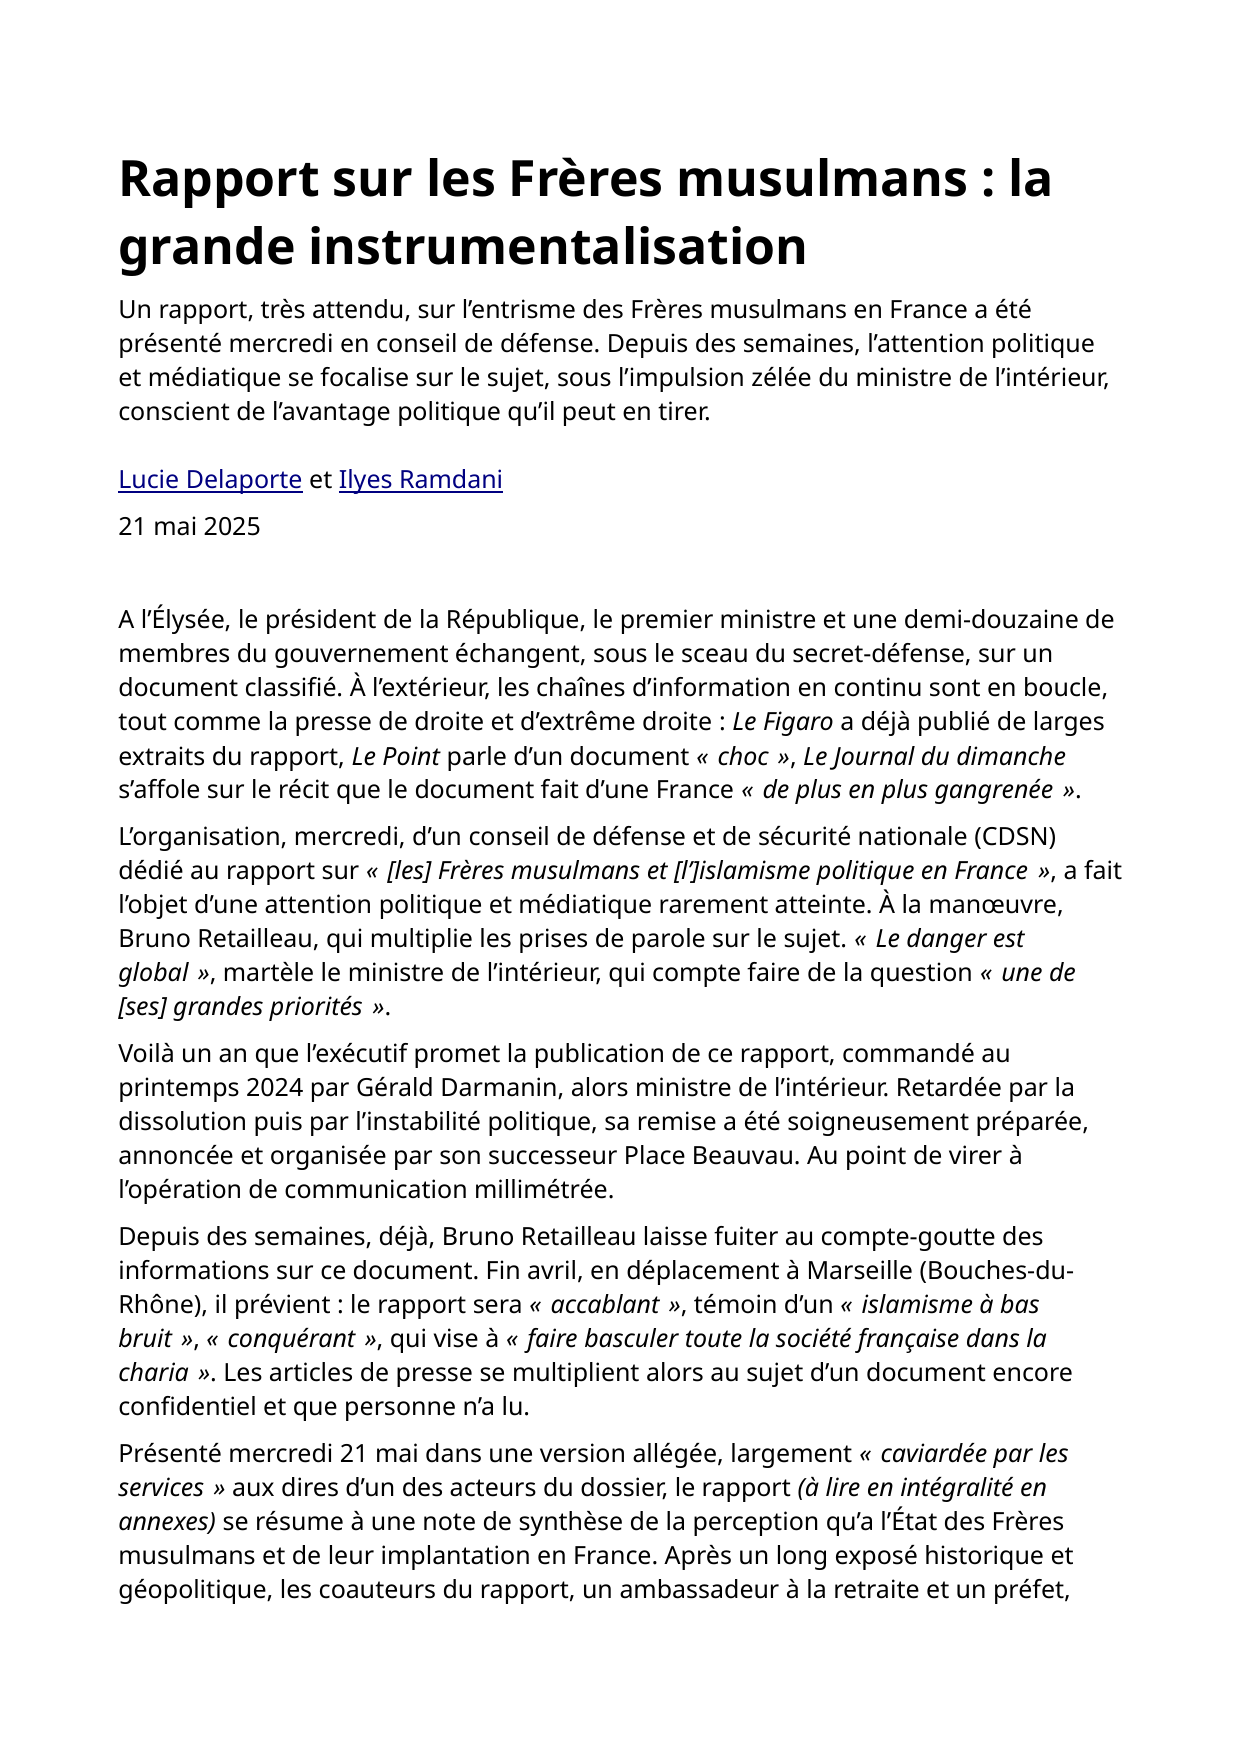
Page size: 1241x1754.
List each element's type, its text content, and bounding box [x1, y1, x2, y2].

text Lucie Delaporte et Ilyes Ramdani [118, 462, 1122, 496]
text Un rapport, très attendu, sur l’entrisme des Frères musulmans en France a été présenté mercredi en conseil de défense. Depuis des semaines, l’attention politique et médiatique se focalise sur le sujet, sous l’impulsion zélée du ministre de l’intérieur, conscient de l’avantage politique qu’il peut en tirer. [118, 292, 1122, 428]
text 21 mai 2025 [118, 509, 1122, 543]
text Présenté mercredi 21 mai dans une version allégée, largement « caviardée par les services » aux dires d’un des acteurs du dossier, le rapport (à lire en intégralité en annexes) se résume à une note de synthèse de la perception qu’a l’État des Frères musulmans et de leur implantation en France. Après un long exposé historique et géopolitique, les coauteurs du rapport, un ambassadeur à la retraite et un préfet, [118, 1435, 1122, 1606]
text Depuis des semaines, déjà, Bruno Retailleau laisse fuiter au compte-goutte des informations sur ce document. Fin avril, en déplacement à Marseille (Bouches-du-Rhône), il prévient : le rapport sera « accablant », témoin d’un « islamisme à bas bruit », « conquérant », qui vise à « faire basculer toute la société française dans la charia ». Les articles de presse se multiplient alors au sujet d’un document encore confidentiel et que personne n’a lu. [118, 1218, 1122, 1423]
subtitle Rapport sur les Frères musulmans : la grande instrumentalisation [118, 143, 1122, 279]
text L’organisation, mercredi, d’un conseil de défense et de sécurité nationale (CDSN) dédié au rapport sur « [les] Frères musulmans et [l’]islamisme politique en France », a fait l’objet d’une attention politique et médiatique rarement atteinte. À la manœuvre, Bruno Retailleau, qui multiplie les prises de parole sur le sujet. « Le danger est global », martèle le ministre de l’intérieur, qui compte faire de la question « une de [ses] grandes priorités ». [118, 819, 1122, 1023]
text Voilà un an que l’exécutif promet la publication de ce rapport, commandé au printemps 2024 par Gérald Darmanin, alors ministre de l’intérieur. Retardée par la dissolution puis par l’instabilité politique, sa remise a été soigneusement préparée, annoncée et organisée par son successeur Place Beauvau. Au point de virer à l’opération de communication millimétrée. [118, 1036, 1122, 1206]
text A l’Élysée, le président de la République, le premier ministre et une demi-douzaine de membres du gouvernement échangent, sous le sceau du secret-défense, sur un document classifié. À l’extérieur, les chaînes d’information en continu sont en boucle, tout comme la presse de droite et d’extrême droite : Le Figaro a déjà publié de larges extraits du rapport, Le Point parle d’un document « choc », Le Journal du dimanche s’affole sur le récit que le document fait d’une France « de plus en plus gangrenée ». [118, 602, 1122, 806]
